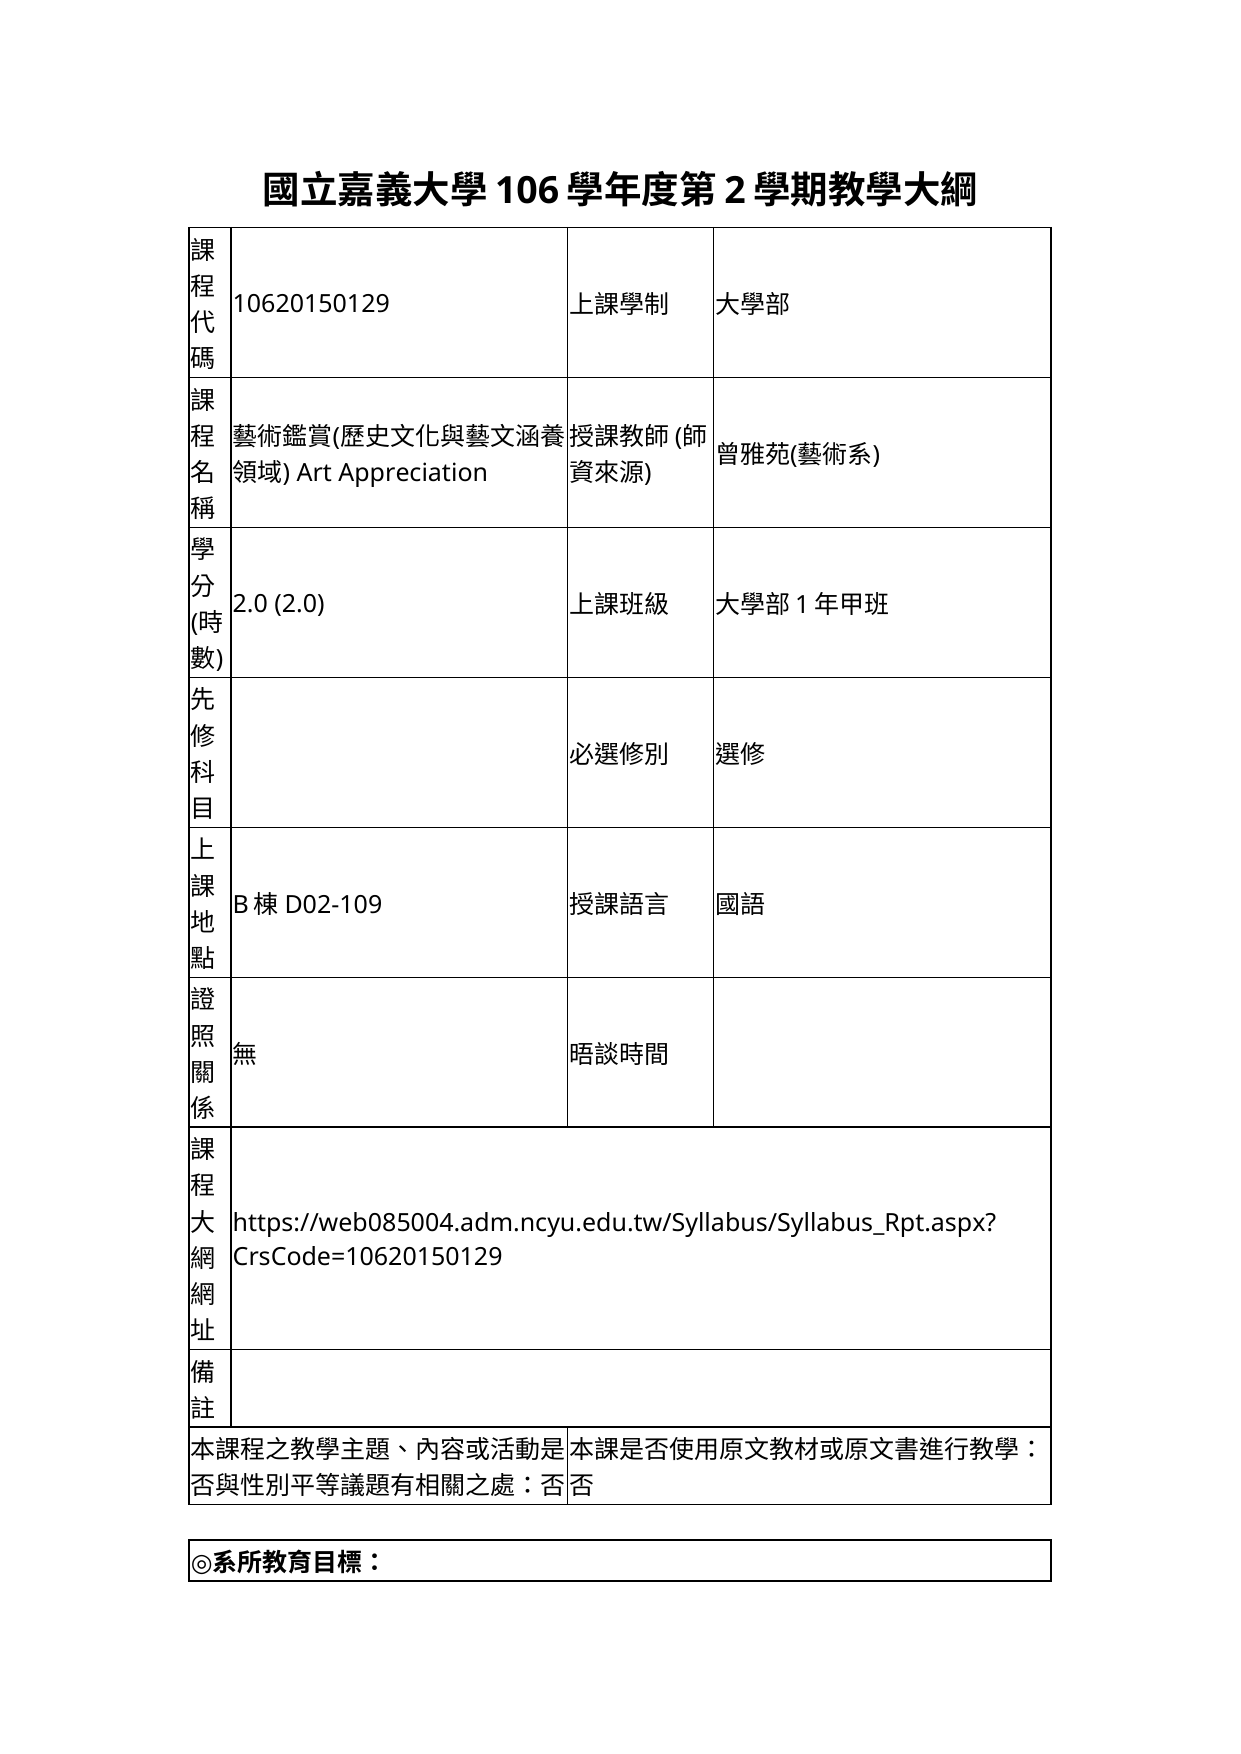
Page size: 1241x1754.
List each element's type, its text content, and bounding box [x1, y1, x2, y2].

table_cell [232, 1350, 1050, 1426]
table_cell 課程大網網址 [190, 1128, 230, 1349]
table_cell 晤談時間 [568, 978, 713, 1126]
table_cell 學分(時數) [190, 528, 230, 677]
table_cell 國語 [714, 828, 1050, 976]
table_cell 上課班級 [568, 528, 713, 677]
table_header [188, 225, 1053, 1584]
table_cell 必選修別 [568, 678, 713, 826]
table_cell 課程名稱 [190, 378, 230, 527]
table_cell 本課是否使用原文教材或原文書進行教學：否 [568, 1428, 1050, 1503]
table_cell 先修科目 [190, 678, 230, 826]
table_cell 授課語言 [568, 828, 713, 976]
table_cell 無 [232, 978, 567, 1126]
table_cell 上課地點 [190, 828, 230, 976]
table_header 上課學制 [568, 228, 713, 377]
table_cell 選修 [714, 678, 1050, 826]
table_cell [232, 678, 567, 826]
table_cell 證照關係 [190, 978, 230, 1126]
subtitle 國立嘉義大學106學年度第2學期教學大綱 [187, 160, 1053, 215]
table_header ◎系所教育目標： [190, 1541, 1050, 1580]
table_cell 本課程之教學主題、內容或活動是否與性別平等議題有相關之處：否 [190, 1428, 567, 1503]
table_cell 備 註 [190, 1350, 230, 1426]
table_cell 大學部1年甲班 [714, 528, 1050, 677]
table_cell 授課教師 (師資來源) [568, 378, 713, 527]
table_cell 2.0 (2.0) [232, 528, 567, 677]
table_cell B棟 D02-109 [232, 828, 567, 976]
table_cell [714, 978, 1050, 1126]
table_header 課程代碼 [190, 228, 230, 377]
table_header 10620150129 [232, 228, 567, 377]
table_header 大學部 [714, 228, 1050, 377]
table_cell https://web085004.adm.ncyu.edu.tw/Syllabus/Syllabus_Rpt.aspx?CrsCode=10620150129 [232, 1128, 1050, 1349]
table_cell 藝術鑑賞(歷史文化與藝文涵養領域) Art Appreciation [232, 378, 567, 527]
table_cell 曾雅苑(藝術系) [714, 378, 1050, 527]
